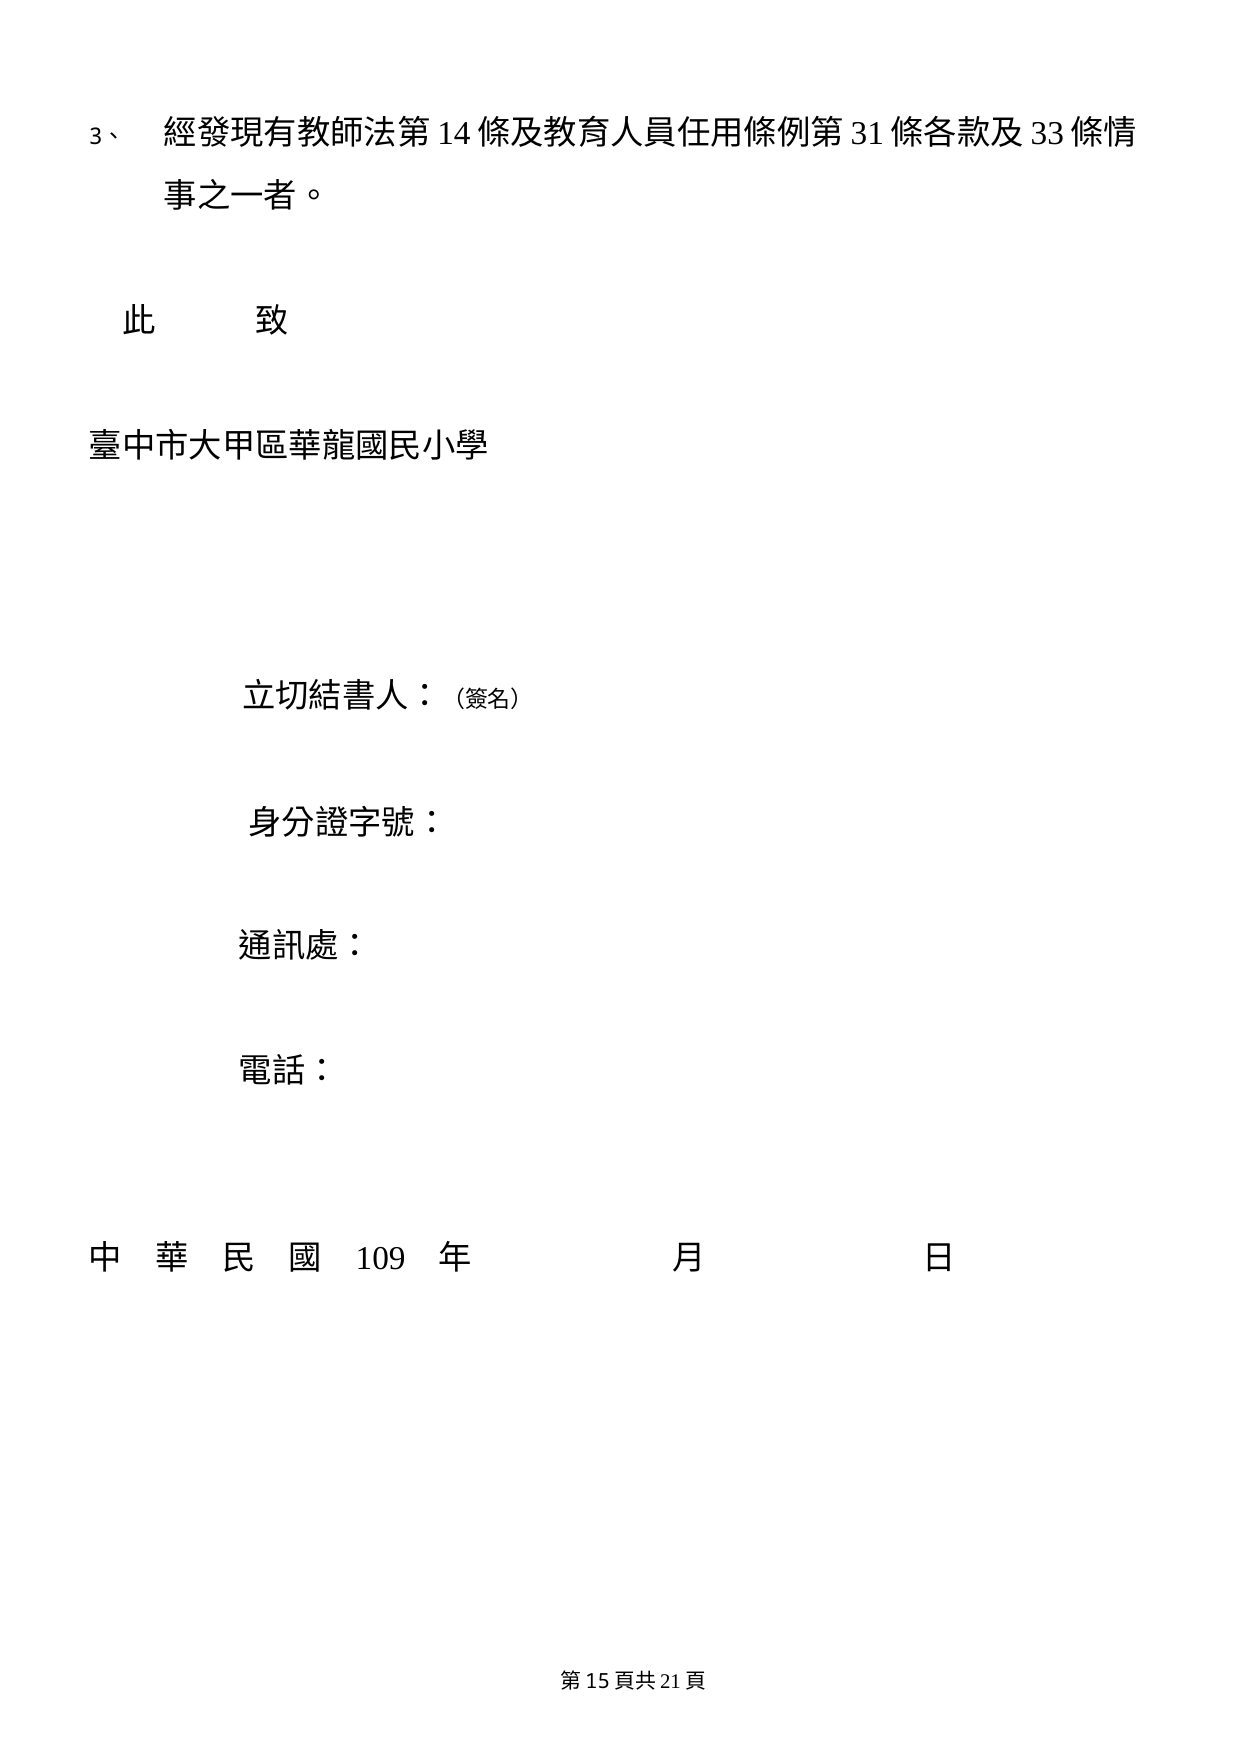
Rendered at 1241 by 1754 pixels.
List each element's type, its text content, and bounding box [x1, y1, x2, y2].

text 此 致 [89, 276, 1152, 338]
text 立切結書人：（簽名） [89, 651, 1152, 713]
text 臺中市大甲區華龍國民小學 [89, 401, 1152, 463]
text 中 華 民 國 109 年 月 日 [89, 1213, 1152, 1276]
text 通訊處： [89, 901, 1152, 963]
text 電話： [89, 1026, 1152, 1088]
list 經發現有教師法第14條及教育人員任用條例第31條各款及33條情事之一者。 [89, 88, 1152, 213]
text 身分證字號： [89, 776, 1152, 838]
